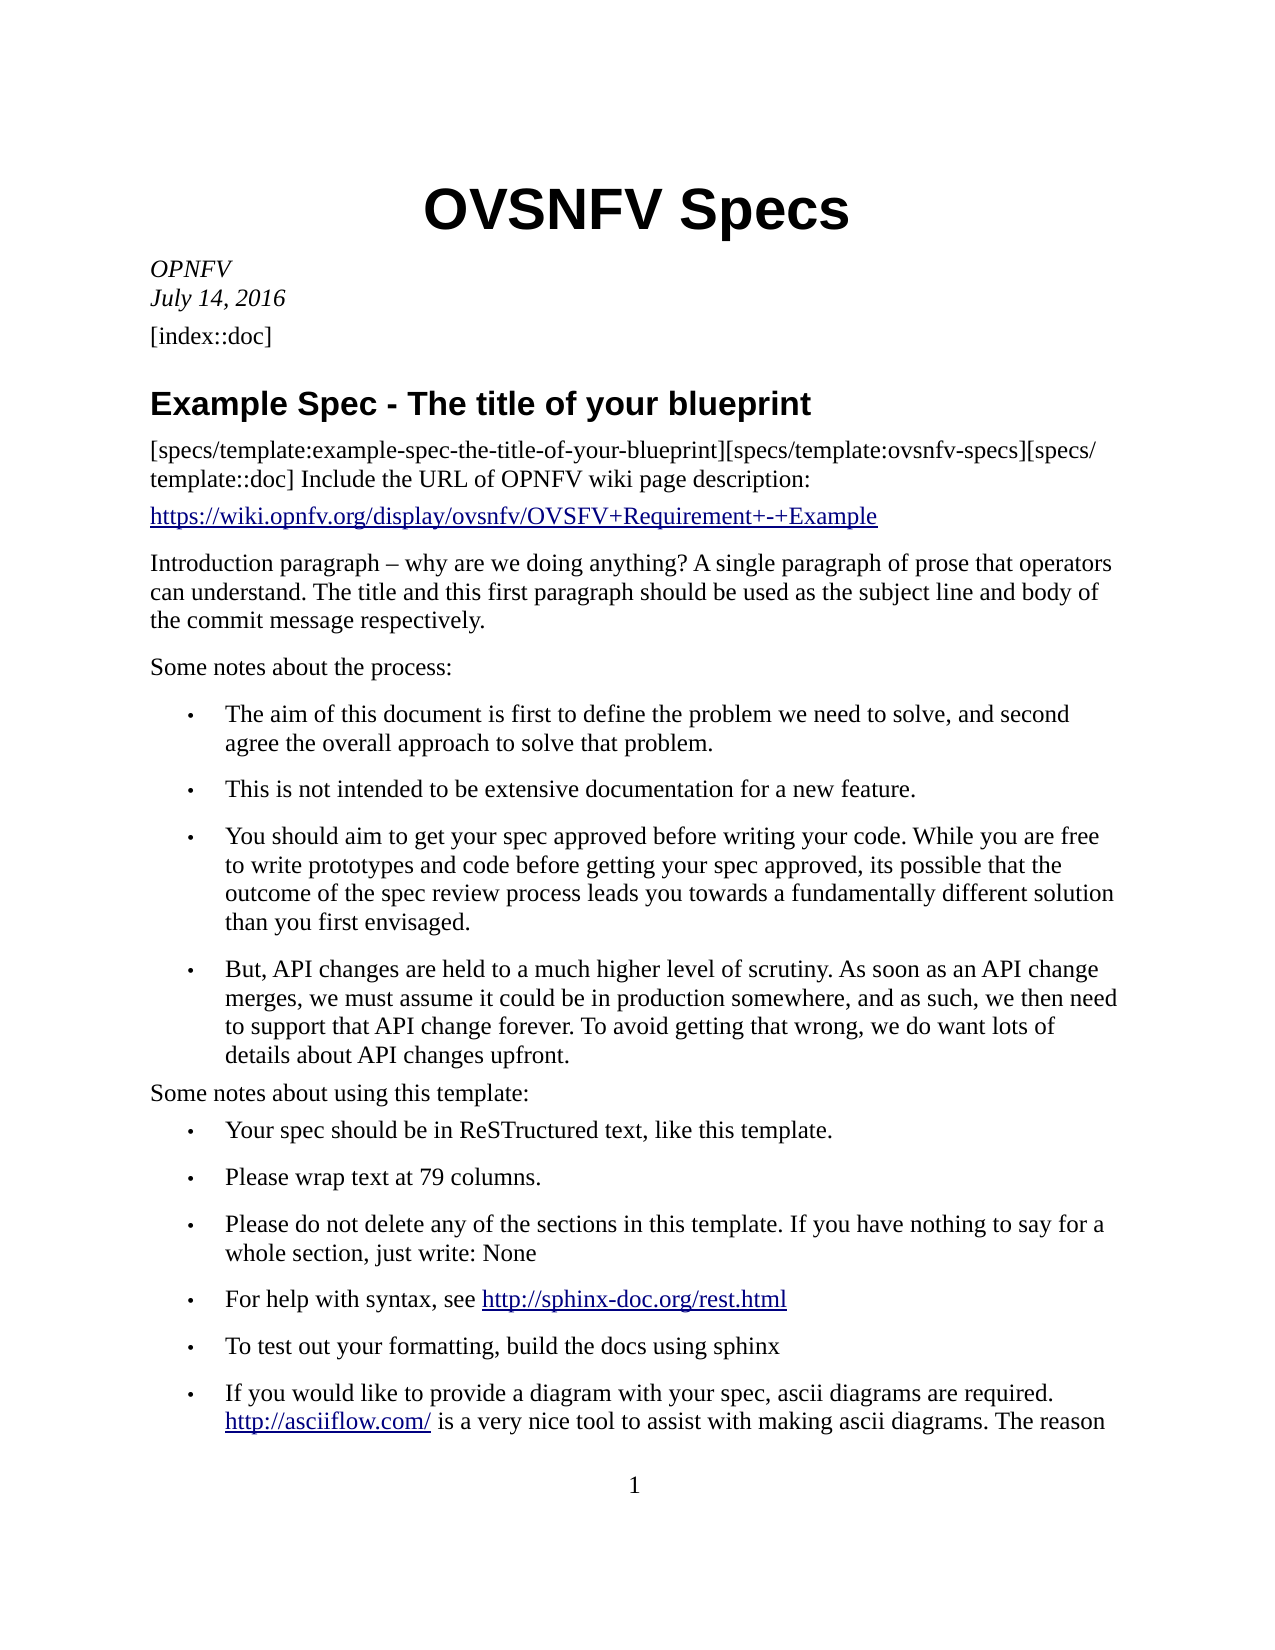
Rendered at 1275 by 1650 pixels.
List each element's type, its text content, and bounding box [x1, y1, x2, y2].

text July 14, 2016 [150, 283, 1125, 312]
list This is not intended to be extensive documentation for a new feature. [187, 774, 1125, 803]
text [index::doc] [150, 321, 1125, 350]
text Some notes about using this template: [150, 1078, 1125, 1107]
list Please wrap text at 79 columns. [187, 1162, 1125, 1191]
list Your spec should be in ReSTructured text, like this template. [187, 1116, 1125, 1144]
list If you would like to provide a diagram with your spec, ascii diagrams are required. http://asciiflow.com/ is a very nice tool to assist with making ascii diagrams. The reason [187, 1378, 1125, 1435]
text Some notes about the process: [150, 652, 1125, 681]
text [specs/template:example-spec-the-title-of-your-blueprint][specs/template:ovsnfv-specs][specs/template::doc] Include the URL of OPNFV wiki page description: [150, 435, 1125, 492]
text Introduction paragraph – why are we doing anything? A single paragraph of prose that operators can understand. The title and this first paragraph should be used as the subject line and body of the commit message respectively. [150, 548, 1125, 634]
list To test out your formatting, build the docs using sphinx [187, 1331, 1125, 1360]
text OPNFV [150, 254, 1125, 283]
list The aim of this document is first to define the problem we need to solve, and second agree the overall approach to solve that problem. [187, 699, 1125, 756]
text https://wiki.opnfv.org/display/ovsnfv/OVSFV+Requirement+-+Example [150, 501, 1125, 530]
subtitle Example Spec - The title of your blueprint [150, 384, 1125, 422]
list For help with syntax, see http://sphinx-doc.org/rest.html [187, 1284, 1125, 1313]
title OVSNFV Specs [150, 175, 1125, 242]
list You should aim to get your spec approved before writing your code. While you are free to write prototypes and code before getting your spec approved, its possible that the outcome of the spec review process leads you towards a fundamentally different solution than you first envisaged. [187, 821, 1125, 936]
list But, API changes are held to a much higher level of scrutiny. As soon as an API change merges, we must assume it could be in production somewhere, and as such, we then need to support that API change forever. To avoid getting that wrong, we do want lots of details about API changes upfront. [187, 954, 1125, 1069]
list Please do not delete any of the sections in this template. If you have nothing to say for a whole section, just write: None [187, 1209, 1125, 1266]
